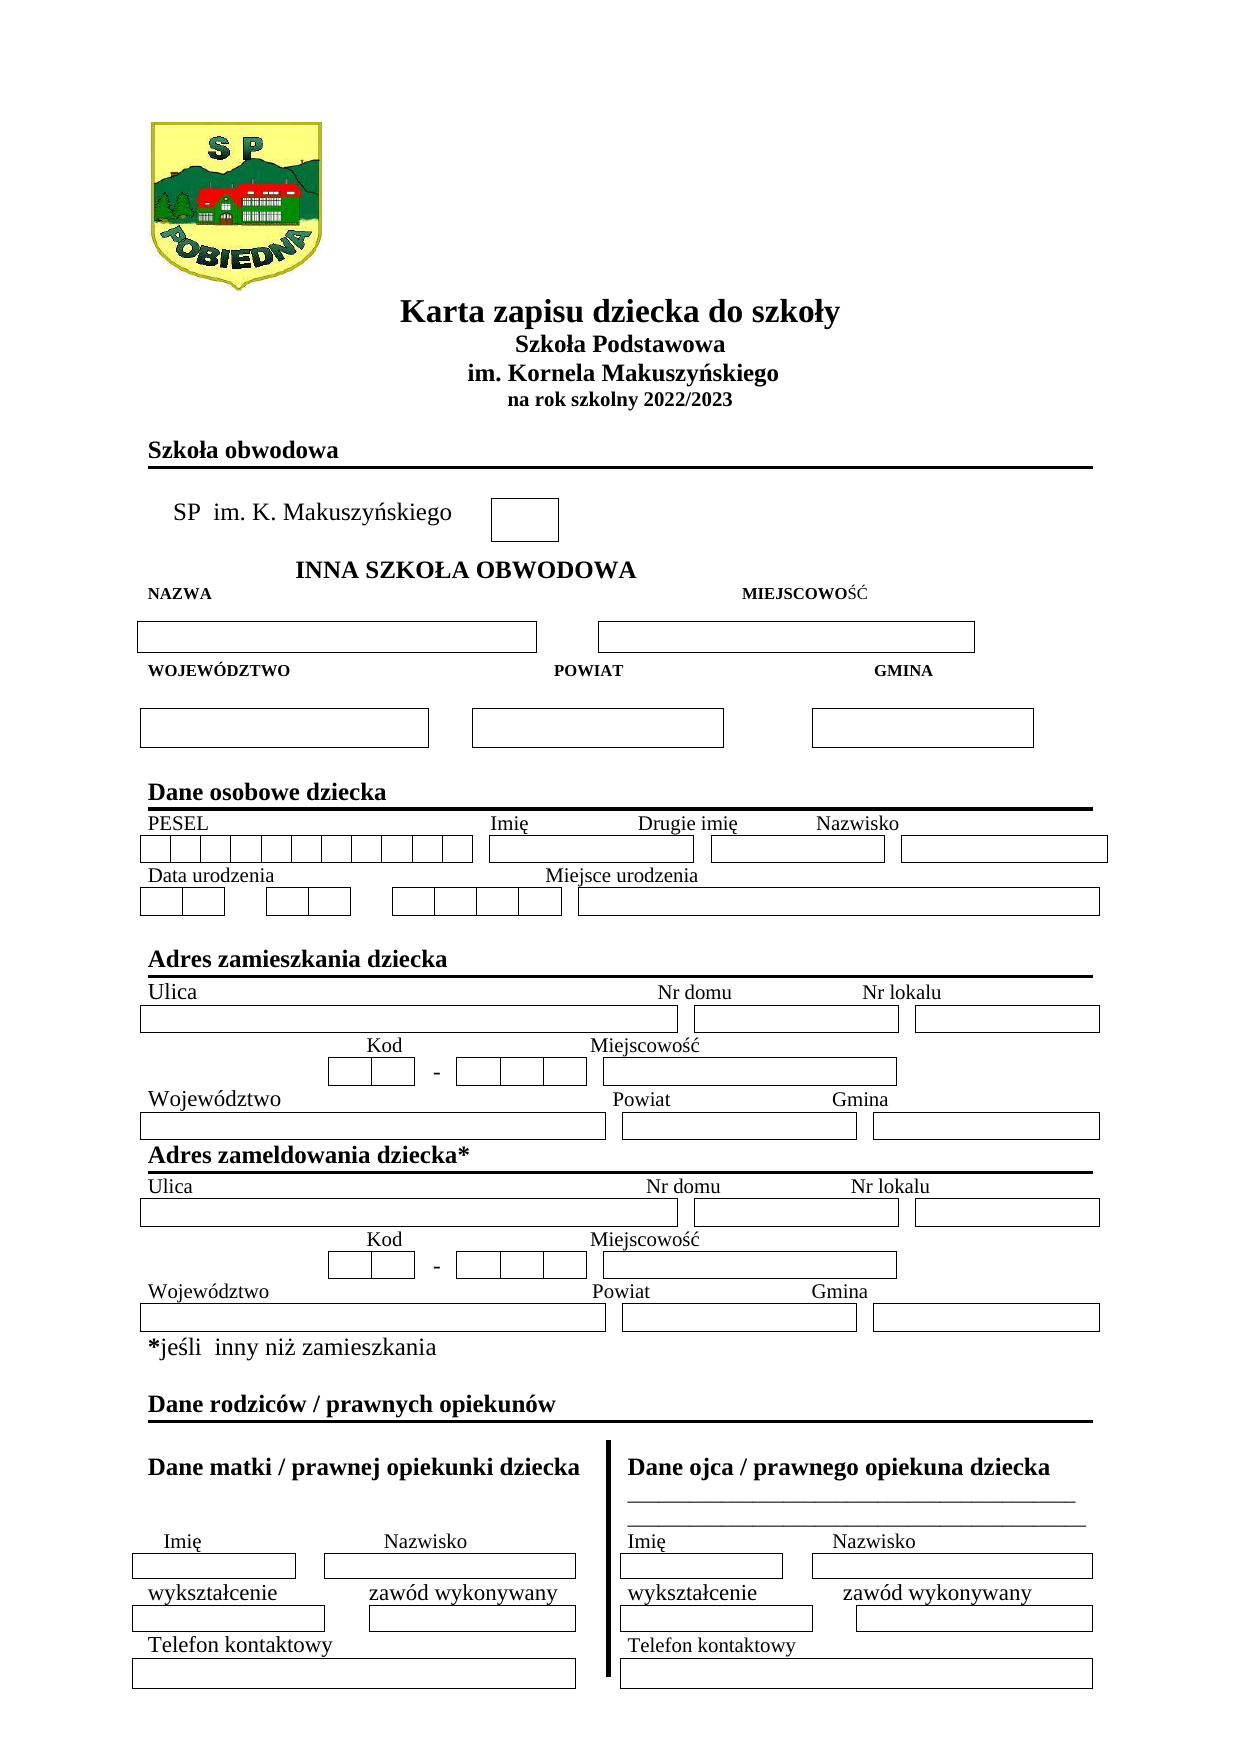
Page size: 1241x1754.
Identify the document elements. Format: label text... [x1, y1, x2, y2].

table_header [133, 1606, 324, 1631]
table_header [813, 1605, 856, 1631]
table_header [885, 835, 901, 862]
table_header [621, 1659, 1092, 1688]
table_header [477, 888, 518, 914]
table_header [576, 1658, 620, 1688]
table_header [133, 1659, 575, 1688]
table_header [678, 1198, 694, 1226]
table_header [141, 888, 182, 914]
table_header [606, 1303, 622, 1331]
table_header [382, 836, 412, 862]
table_header [141, 1006, 677, 1032]
table_header [322, 836, 351, 862]
table_header [171, 836, 200, 862]
table_header [201, 836, 230, 862]
text Szkoła obwodowa [148, 435, 1093, 466]
table_header [576, 1605, 606, 1631]
table_header [611, 1605, 620, 1631]
table_header [501, 1252, 543, 1278]
table_header [623, 1113, 856, 1139]
table_header [579, 888, 1099, 914]
table_header [231, 836, 261, 862]
text Kod Miejscowość [148, 1033, 1093, 1057]
table_header [329, 1058, 371, 1084]
table_header [329, 1252, 371, 1278]
table_header [874, 1113, 1099, 1139]
table_header [490, 836, 693, 862]
text Województwo Powiat Gmina [148, 1086, 1093, 1112]
table_header [473, 835, 489, 862]
table_header [604, 1058, 896, 1084]
table_header [544, 1252, 586, 1278]
text Adres zamieszkania dziecka [148, 944, 1093, 975]
table_header [141, 1199, 677, 1226]
table_header [372, 1252, 414, 1278]
table_header [544, 1058, 586, 1084]
text INNA SZKOŁA OBWODOWA [148, 555, 1093, 584]
table_header [604, 1252, 896, 1278]
table_header [141, 1304, 605, 1331]
table_header [606, 1112, 622, 1139]
table_header [587, 1057, 603, 1084]
table_header [309, 888, 350, 914]
table_header [457, 1252, 500, 1278]
table_header [902, 836, 1107, 862]
table_header [267, 888, 308, 914]
table_header [435, 888, 476, 914]
text Ulica Nr domu Nr lokalu [148, 1174, 1093, 1198]
picture [147, 122, 326, 291]
text Ulica Nr domu Nr lokalu [148, 978, 1093, 1004]
table_header [813, 709, 1033, 747]
subtitle na rok szkolny 2022/2023 [148, 387, 1093, 411]
table_header [393, 888, 434, 914]
text Data urodzenia Miejsce urodzenia [148, 863, 1093, 887]
table_header [899, 1005, 915, 1032]
text PESEL Imię Drugie imię Nazwisko [148, 811, 1093, 834]
table_header [724, 708, 812, 747]
table_header [351, 887, 392, 914]
text Dane osobowe dziecka [148, 777, 1093, 807]
table_header [141, 709, 428, 747]
table_header - [415, 1251, 456, 1278]
text Dane rodziców / prawnych opiekunów [148, 1389, 1093, 1420]
table_header [621, 1554, 782, 1578]
text Województwo Powiat Gmina [148, 1279, 1093, 1303]
table_header [296, 1553, 324, 1578]
table_header [916, 1006, 1099, 1032]
table_header [562, 887, 578, 914]
text ___________________________________________ ____________________________________________ [611, 1481, 1093, 1529]
text Telefon kontaktowy [611, 1632, 1093, 1658]
table_header [783, 1553, 812, 1578]
table_header [587, 1251, 603, 1278]
table_header [501, 1058, 543, 1084]
table_header [695, 1199, 898, 1226]
table_header [492, 499, 558, 541]
text Telefon kontaktowy [148, 1632, 606, 1658]
table_header [695, 1006, 898, 1032]
table_header [183, 888, 224, 914]
table_header [413, 836, 442, 862]
table_header [141, 836, 170, 862]
table_header [623, 1304, 856, 1331]
table_header [138, 622, 536, 652]
table_header [262, 836, 291, 862]
table_header [292, 836, 321, 862]
text Imię Nazwisko [148, 1529, 606, 1553]
text NAZWA MIEJSCOWOŚĆ [148, 584, 1093, 603]
text Imię Nazwisko [611, 1529, 1093, 1553]
table_header [813, 1554, 1092, 1578]
table_header [372, 1058, 414, 1084]
table_header [857, 1303, 873, 1331]
table_header [325, 1554, 575, 1578]
table_header [857, 1112, 873, 1139]
table_header [133, 1554, 295, 1578]
text im. Kornela Makuszyńskiego [148, 358, 1093, 387]
table_header [457, 1058, 500, 1084]
text wykształcenie zawód wykonywany [611, 1579, 1093, 1605]
table_header [429, 708, 472, 747]
text Dane matki / prawnej opiekunki dziecka [148, 1452, 606, 1481]
table_header [225, 887, 266, 914]
text Adres zameldowania dziecka* [148, 1140, 1093, 1171]
table_header [874, 1304, 1099, 1331]
table_header [519, 888, 561, 914]
table_header [916, 1199, 1099, 1226]
table_header [899, 1198, 915, 1226]
text [148, 1481, 606, 1529]
text Dane ojca / prawnego opiekuna dziecka [611, 1452, 1093, 1481]
table_header [599, 622, 974, 652]
table_header [473, 709, 723, 747]
table_header [857, 1606, 1092, 1631]
table_header - [415, 1057, 456, 1084]
text *jeśli inny niż zamieszkania [148, 1332, 1093, 1361]
text Kod Miejscowość [148, 1227, 1093, 1251]
table_header [325, 1605, 369, 1631]
table_header [712, 836, 884, 862]
text Karta zapisu dziecka do szkoły Szkoła Podstawowa [148, 291, 1093, 358]
table_header [352, 836, 381, 862]
table_header [443, 836, 472, 862]
table_header [576, 1553, 606, 1578]
table_header [611, 1553, 620, 1578]
text [559, 497, 1093, 526]
text WOJEWÓDZTWO POWIAT GMINA [148, 660, 1093, 679]
table_header [141, 1113, 605, 1139]
table_header [370, 1606, 575, 1631]
text wykształcenie zawód wykonywany [148, 1579, 606, 1605]
table_header [621, 1606, 812, 1631]
table_header [678, 1005, 694, 1032]
table_header [694, 835, 711, 862]
text SP im. K. Makuszyńskiego [148, 497, 491, 526]
